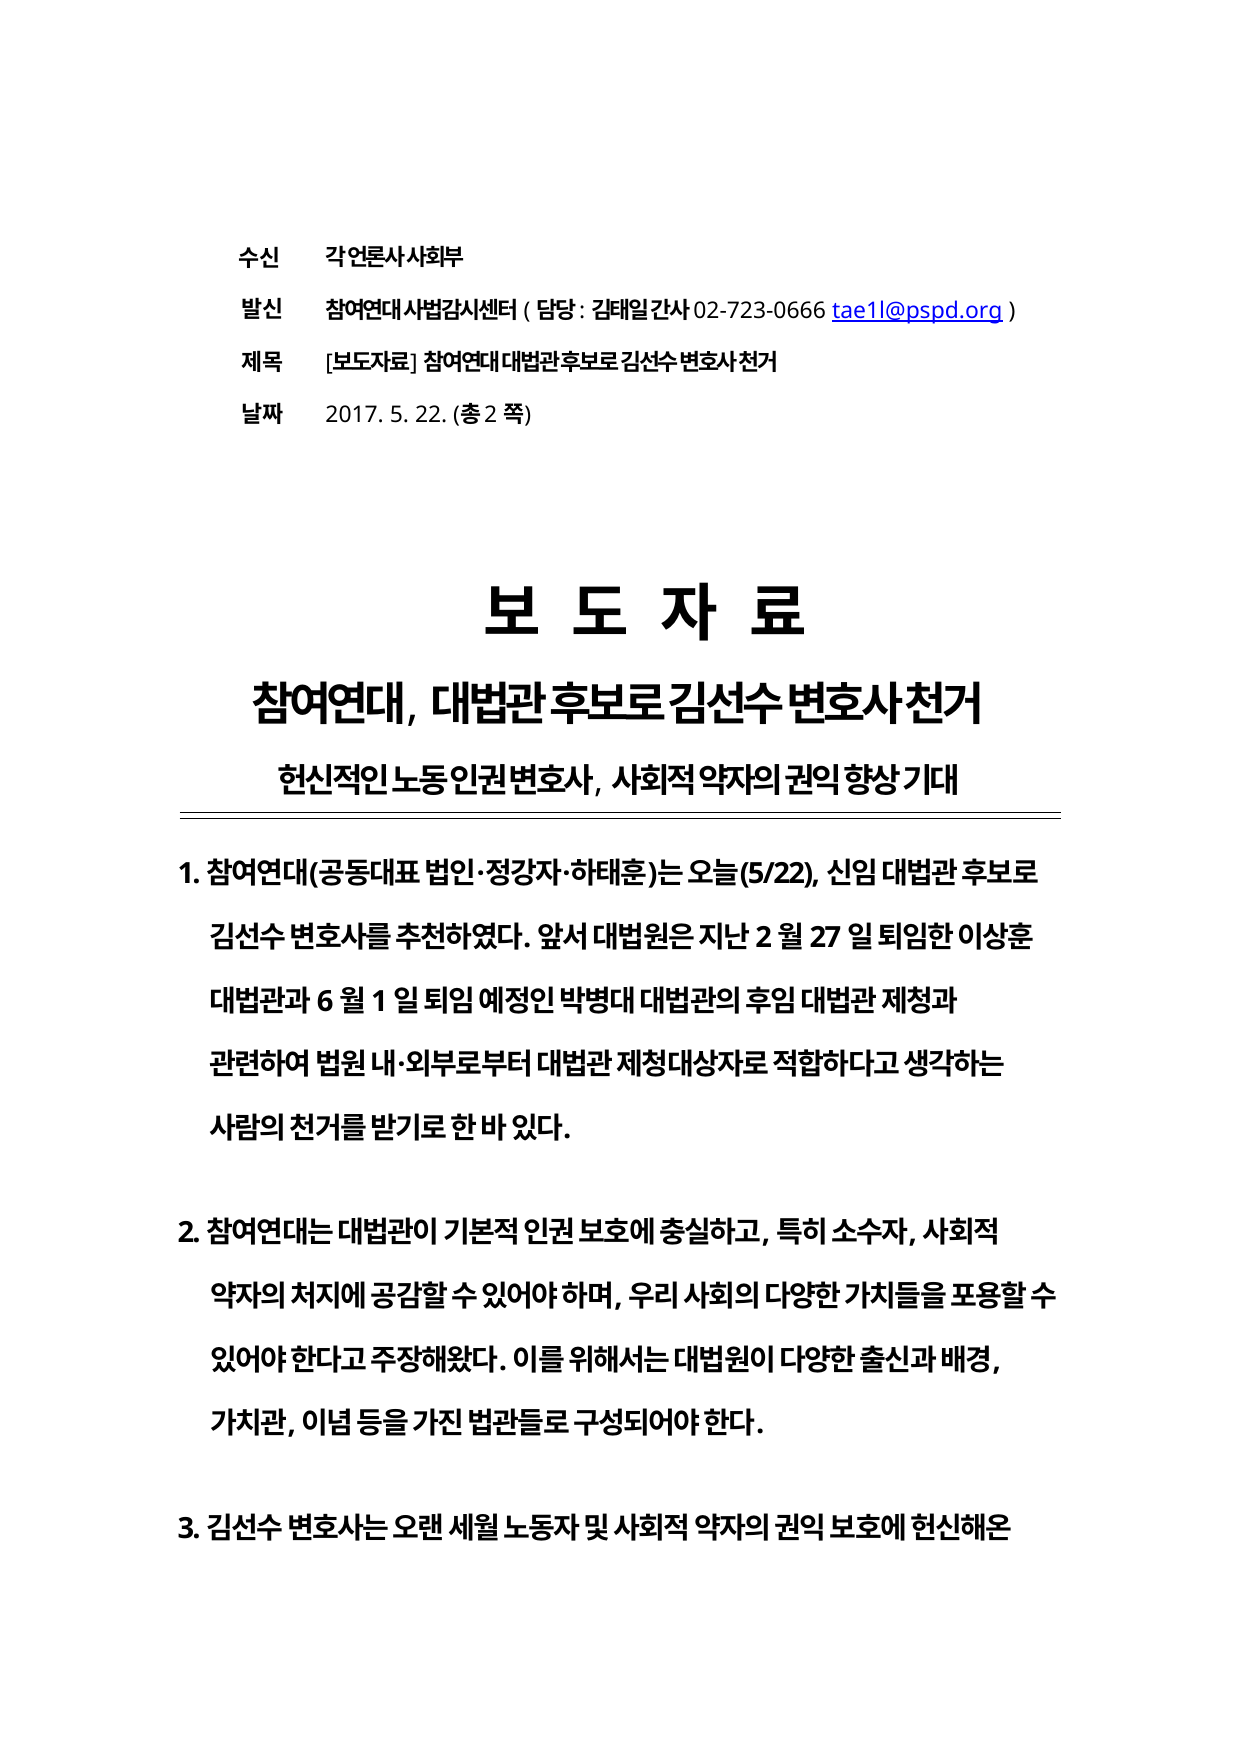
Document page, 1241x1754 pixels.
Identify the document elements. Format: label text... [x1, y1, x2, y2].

table_cell [204, 445, 1085, 551]
text 2. 참여연대는 대법관이 기본적 인권 보호에 충실하고, 특히 소수자, 사회적 약자의 처지에 공감할 수 있어야 하며, 우리 사회의 다양한 가치들을 포용할 수 있어야 한다고 주장해왔다. 이를 위해서는 대법원이 다양한 출신과 배경, 가치관, 이념 등을 가진 법관들로 구성되어야 한다. [177, 1209, 1063, 1442]
table_cell 2017. 5. 22. (총 2 쪽) [322, 393, 1085, 445]
text 1. 참여연대(공동대표 법인·정강자·하태훈)는 오늘(5/22), 신임 대법관 후보로 김선수 변호사를 추천하였다. 앞서 대법원은 지난 2월 27일 퇴임한 이상훈 대법관과 6월 1일 퇴임 예정인 박병대 대법관의 후임 대법관 제청과 관련하여 법원 내·외부로부터 대법관 제청대상자로 적합하다고 생각하는 사람의 천거를 받기로 한 바 있다. [177, 850, 1063, 1147]
table_header 각 언론사 사회부 [322, 236, 1085, 288]
table_cell 날 짜 [204, 393, 322, 445]
text 3. 김선수 변호사는 오랜 세월 노동자 및 사회적 약자의 권익 보호에 헌신해온 [177, 1504, 1063, 1547]
table_cell [보도자료] 참여연대 대법관 후보로 김선수 변호사 천거 [322, 341, 1085, 393]
table_cell 발 신 [204, 289, 322, 341]
table_cell 참여연대 사법감시센터 ( 담당 : 김태일 간사 02-723-0666 tae1l@pspd.org ) [322, 289, 1085, 341]
table_cell 보도자료 [204, 551, 1085, 664]
table_cell 제 목 [204, 341, 322, 393]
table_header 참여연대, 대법관 후보로 김선수 변호사 천거 헌신적인 노동 인권 변호사, 사회적 약자의 권익 향상 기대 [180, 665, 1061, 812]
table_header 수 신 [204, 236, 322, 288]
